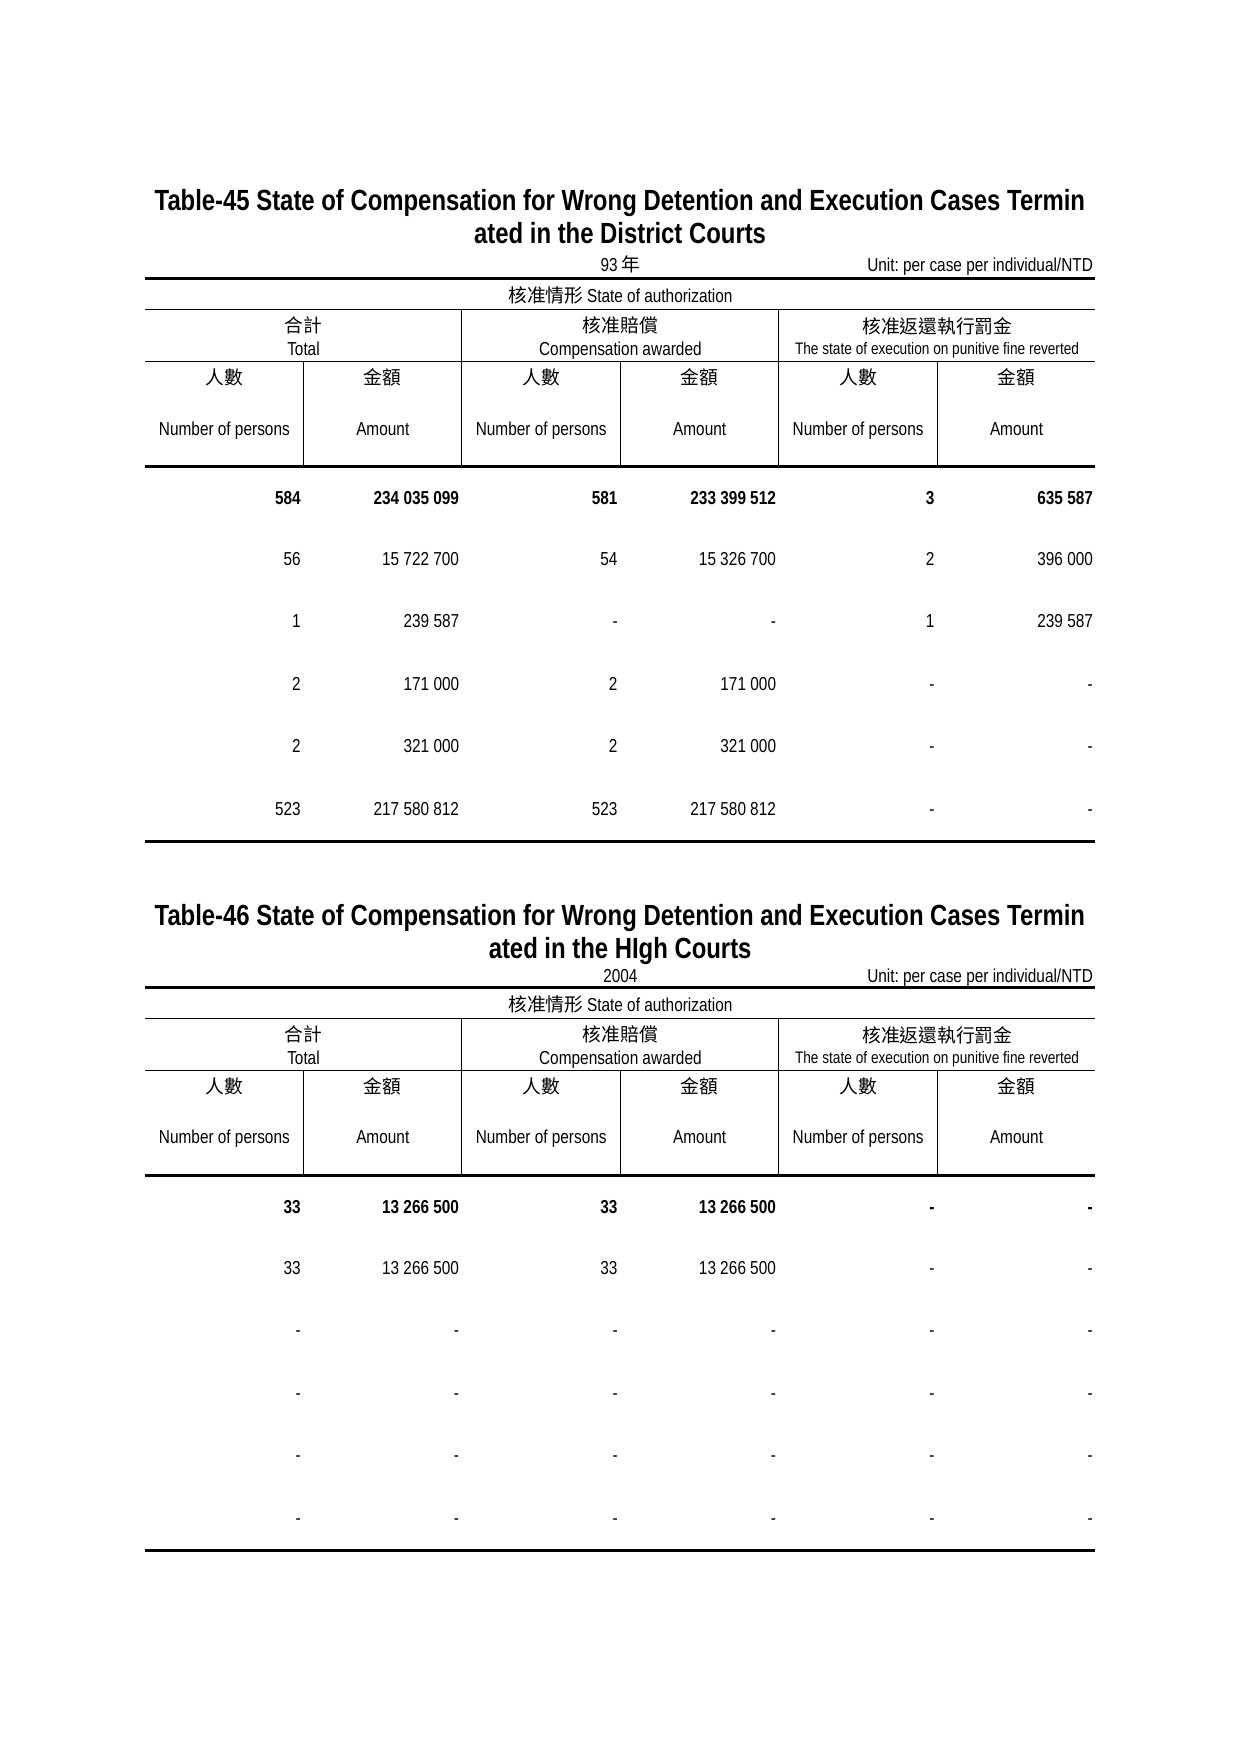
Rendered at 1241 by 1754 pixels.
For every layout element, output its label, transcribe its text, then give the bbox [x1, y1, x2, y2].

table_cell 523 [462, 777, 620, 840]
text Table-45 State of Compensation for Wrong Detention and Execution Cases Terminated in the District Courts [148, 183, 1092, 250]
table_cell - [937, 1424, 1095, 1486]
table_cell 1 [779, 590, 937, 652]
table_cell Number of persons [462, 392, 620, 465]
table_cell 人數 [779, 1071, 937, 1101]
table_cell - [145, 1299, 303, 1361]
table_cell 2 [462, 652, 620, 715]
table_cell 54 [462, 527, 620, 590]
table_cell 2 [462, 715, 620, 777]
table_cell 239 587 [303, 590, 462, 652]
table_cell 金額 [304, 362, 461, 392]
table_cell 核准返還執行罰金 The state of execution on punitive fine reverted [779, 310, 1095, 361]
table_cell 635 587 [937, 468, 1095, 527]
table_cell 239 587 [937, 590, 1095, 652]
table_cell 13 266 500 [303, 1177, 462, 1236]
table_cell - [779, 777, 937, 840]
table_cell 核准賠償 Compensation awarded [462, 1019, 778, 1069]
table_cell Amount [621, 392, 778, 465]
table_cell - [779, 1361, 937, 1424]
table_cell - [303, 1299, 462, 1361]
table_cell 13 266 500 [303, 1236, 462, 1299]
table_cell - [145, 1424, 303, 1486]
table_cell - [303, 1424, 462, 1486]
table_cell - [937, 1299, 1095, 1361]
table_cell 217 580 812 [620, 777, 778, 840]
table_cell 13 266 500 [620, 1177, 778, 1236]
table_header 核准情形State of authorization [145, 989, 1095, 1017]
table_cell 56 [145, 527, 303, 590]
table_cell 321 000 [620, 715, 778, 777]
table_cell - [620, 1299, 778, 1361]
table_cell 人數 [145, 1071, 303, 1101]
table_cell Amount [938, 392, 1095, 465]
table_cell 1 [145, 590, 303, 652]
table_cell - [937, 715, 1095, 777]
table_cell 15 326 700 [620, 527, 778, 590]
table_cell 2 [145, 652, 303, 715]
table_cell - [620, 1424, 778, 1486]
table_cell - [937, 1177, 1095, 1236]
table_cell 3 [779, 468, 937, 527]
table_cell 2 [145, 715, 303, 777]
table_cell 15 722 700 [303, 527, 462, 590]
table_cell 合計 Total [145, 310, 461, 361]
table_cell 金額 [621, 1071, 778, 1101]
table_cell 584 [145, 468, 303, 527]
table_cell - [937, 652, 1095, 715]
table_cell - [779, 1424, 937, 1486]
table_cell - [620, 590, 778, 652]
table_cell - [620, 1486, 778, 1549]
table_cell Amount [938, 1101, 1095, 1174]
table_cell 396 000 [937, 527, 1095, 590]
table_cell - [303, 1361, 462, 1424]
table_cell 人數 [462, 1071, 620, 1101]
table_cell 金額 [304, 1071, 461, 1101]
table_cell 金額 [938, 362, 1095, 392]
table_cell - [937, 777, 1095, 840]
table_cell 33 [145, 1236, 303, 1299]
table_cell Number of persons [779, 1101, 937, 1174]
text 93年 Unit: per case per individual/NTD [148, 250, 1092, 277]
table_cell - [462, 1361, 620, 1424]
table_cell 217 580 812 [303, 777, 462, 840]
table_cell 人數 [462, 362, 620, 392]
table_cell 核准返還執行罰金 The state of execution on punitive fine reverted [779, 1019, 1095, 1069]
table_cell - [937, 1361, 1095, 1424]
table_cell 合計 Total [145, 1019, 461, 1069]
table_cell Number of persons [779, 392, 937, 465]
table_cell - [779, 1236, 937, 1299]
table_cell Amount [304, 1101, 461, 1174]
table_cell 523 [145, 777, 303, 840]
table_cell 233 399 512 [620, 468, 778, 527]
table_cell Number of persons [145, 1101, 303, 1174]
table_cell - [779, 1177, 937, 1236]
table_cell 33 [462, 1236, 620, 1299]
table_cell 33 [462, 1177, 620, 1236]
table_cell - [462, 1424, 620, 1486]
table_cell 13 266 500 [620, 1236, 778, 1299]
table_cell - [937, 1486, 1095, 1549]
table_cell - [779, 652, 937, 715]
table_cell 2 [779, 527, 937, 590]
table_cell - [779, 1299, 937, 1361]
table_cell - [303, 1486, 462, 1549]
table_cell Amount [304, 392, 461, 465]
table_cell - [937, 1236, 1095, 1299]
table_cell - [462, 1486, 620, 1549]
text Table-46 State of Compensation for Wrong Detention and Execution Cases Terminated in the HIgh Courts [148, 898, 1092, 965]
table_cell - [620, 1361, 778, 1424]
table_cell - [145, 1486, 303, 1549]
table_cell 人數 [145, 362, 303, 392]
table_cell 581 [462, 468, 620, 527]
table_cell Number of persons [145, 392, 303, 465]
table_cell 234 035 099 [303, 468, 462, 527]
table_cell Amount [621, 1101, 778, 1174]
table_cell - [462, 590, 620, 652]
table_cell Number of persons [462, 1101, 620, 1174]
table_cell - [779, 715, 937, 777]
table_header 核准情形State of authorization [145, 280, 1095, 308]
table_cell 金額 [938, 1071, 1095, 1101]
table_cell 321 000 [303, 715, 462, 777]
table_cell 171 000 [303, 652, 462, 715]
table_cell - [779, 1486, 937, 1549]
text 2004 Unit: per case per individual/NTD [148, 965, 1092, 986]
table_cell - [145, 1361, 303, 1424]
table_cell - [462, 1299, 620, 1361]
table_cell 171 000 [620, 652, 778, 715]
table_cell 金額 [621, 362, 778, 392]
table_cell 33 [145, 1177, 303, 1236]
table_cell 核准賠償 Compensation awarded [462, 310, 778, 361]
table_cell 人數 [779, 362, 937, 392]
